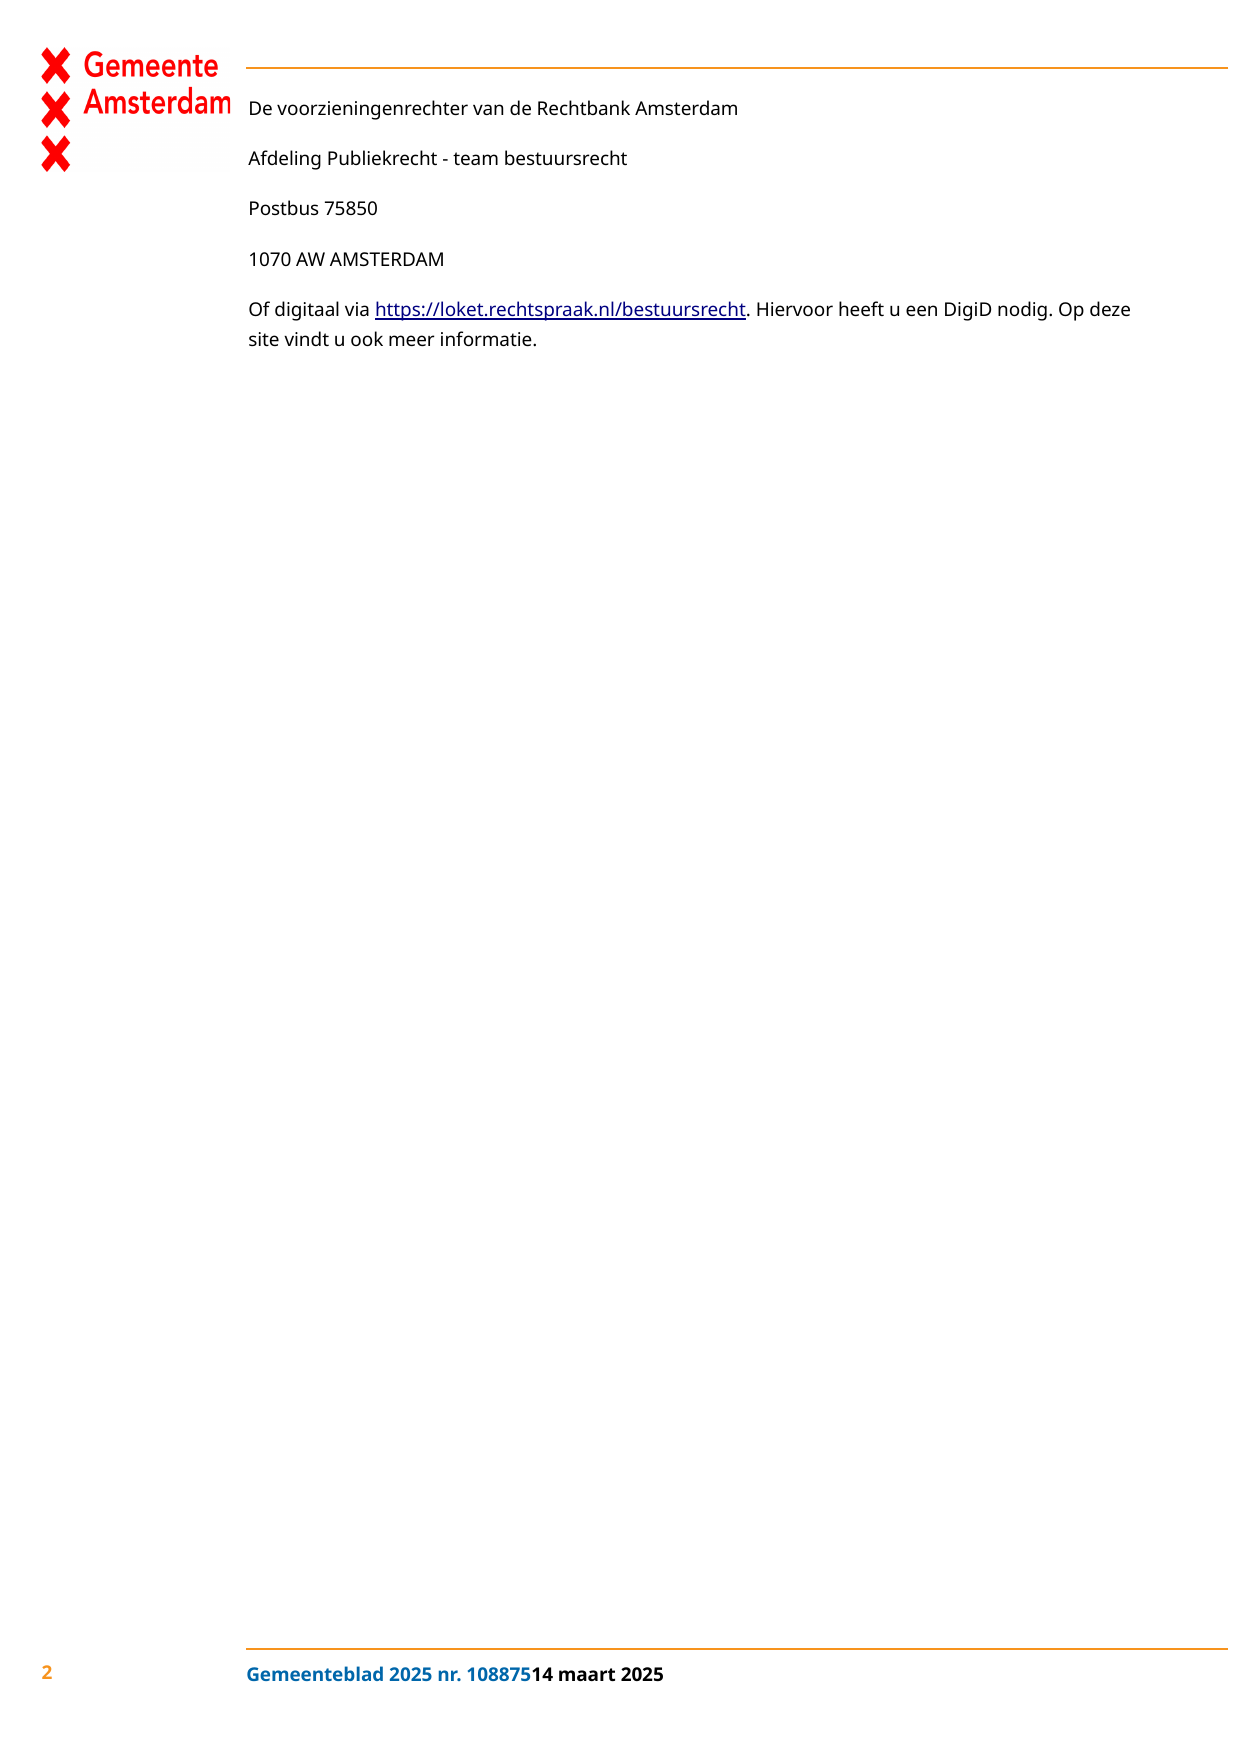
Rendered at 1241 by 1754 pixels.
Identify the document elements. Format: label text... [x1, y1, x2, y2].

text 1070 AW AMSTERDAM [248, 246, 1152, 272]
text Afdeling Publiekrecht - team bestuursrecht [248, 145, 1152, 171]
text De voorzieningenrechter van de Rechtbank Amsterdam [248, 95, 1152, 121]
picture [41, 47, 231, 172]
text Of digitaal via https://loket.rechtspraak.nl/bestuursrecht. Hiervoor heeft u een DigiD nodig. Op deze site vindt u ook meer informatie. [248, 296, 1152, 352]
text Postbus 75850 [248, 196, 1152, 221]
